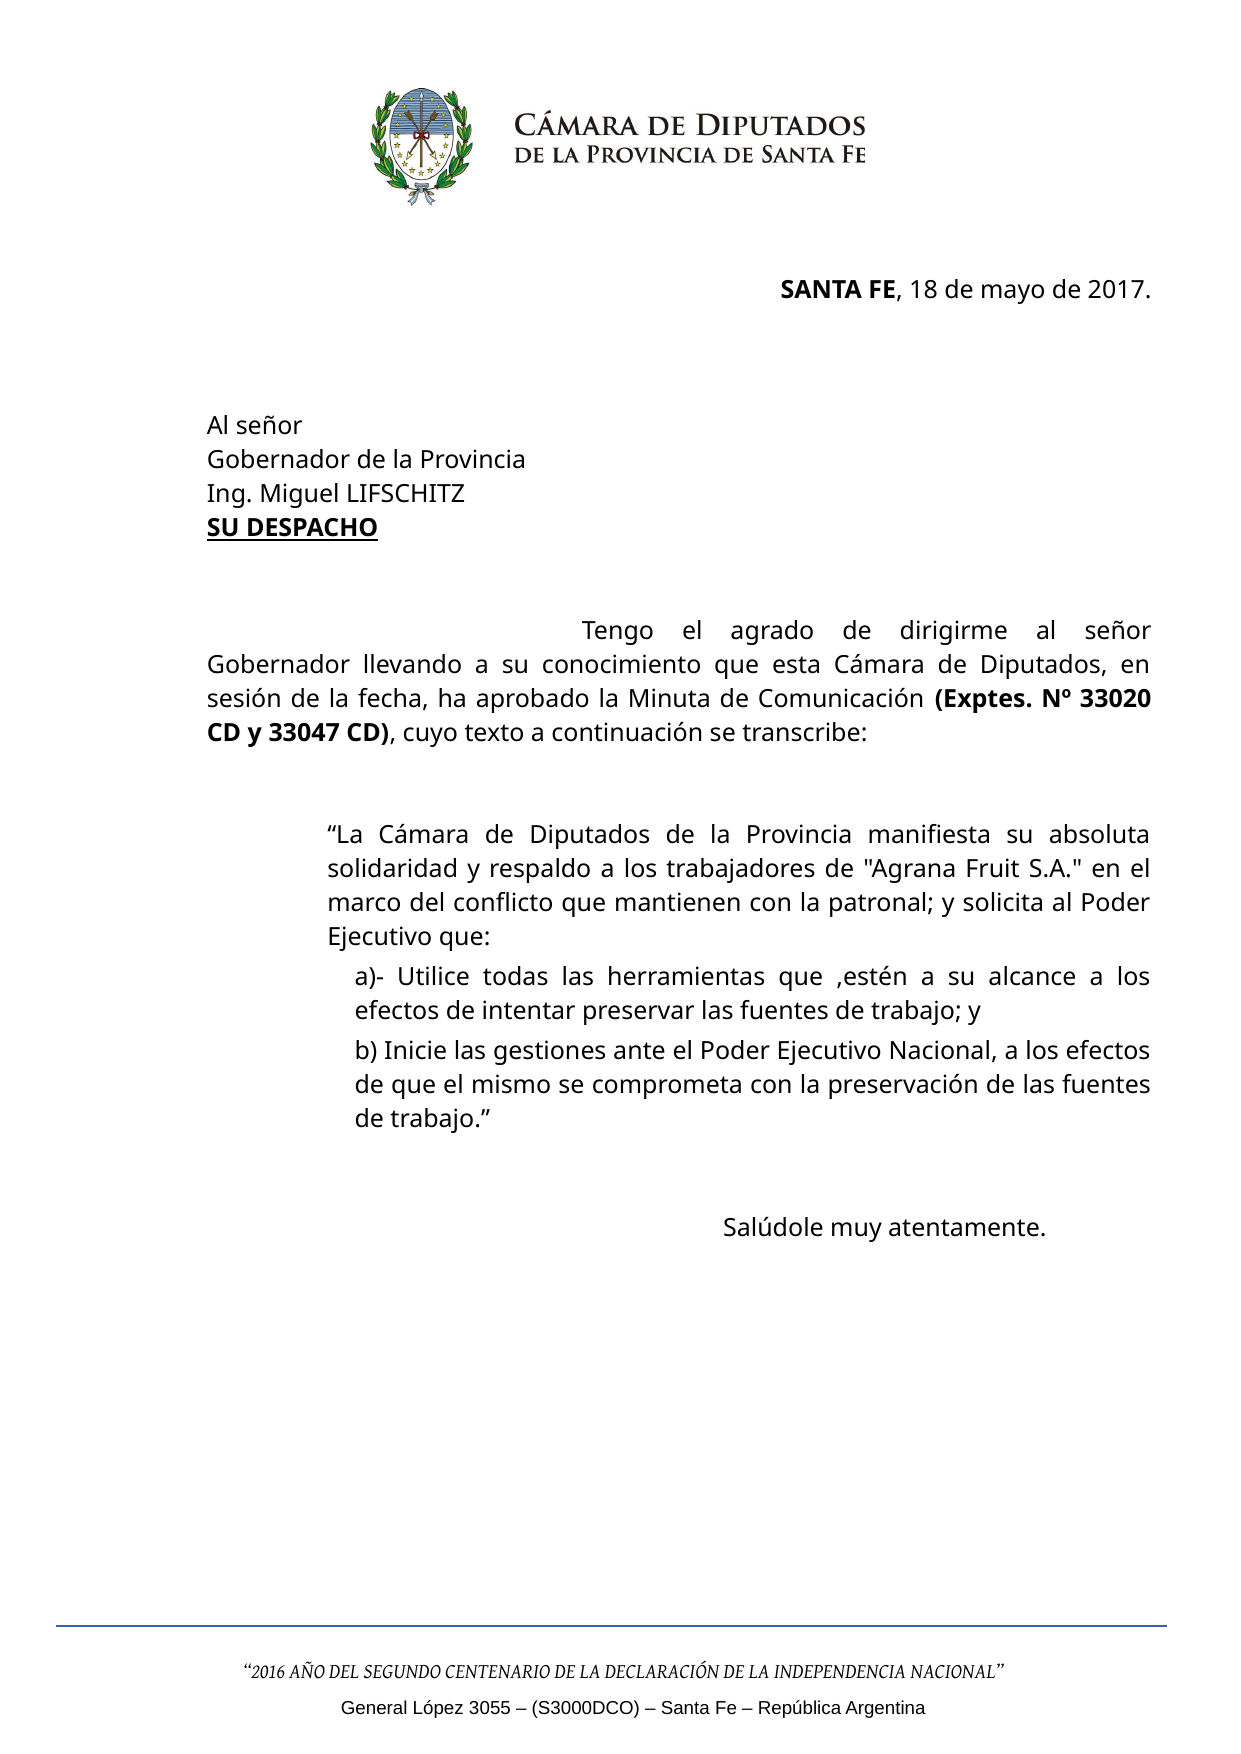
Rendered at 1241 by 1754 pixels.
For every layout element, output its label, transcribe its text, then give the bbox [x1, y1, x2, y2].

text Ing. Miguel LIFSCHITZ [207, 476, 1152, 510]
text “La Cámara de Diputados de la Provincia manifiesta su absoluta solidaridad y respaldo a los trabajadores de "Agrana Fruit S.A." en el marco del conflicto que mantienen con la patronal; y solicita al Poder Ejecutivo que: [327, 817, 1152, 953]
text SU DESPACHO [207, 510, 1152, 544]
text Salúdole muy atentamente. [649, 1209, 1152, 1243]
text a)- Utilice todas las herramientas que ,estén a su alcance a los efectos de intentar preservar las fuentes de trabajo; y [354, 959, 1152, 1027]
picture [370, 88, 866, 210]
text Tengo el agrado de dirigirme al señor Gobernador llevando a su conocimiento que esta Cámara de Diputados, en sesión de la fecha, ha aprobado la Minuta de Comunicación (Exptes. Nº 33020 CD y 33047 CD), cuyo texto a continuación se transcribe: [207, 612, 1152, 748]
text SANTA FE, 18 de mayo de 2017. [207, 272, 1152, 306]
text Al señor [207, 408, 1152, 442]
text Gobernador de la Provincia [207, 442, 1152, 476]
text b) Inicie las gestiones ante el Poder Ejecutivo Nacional, a los efectos de que el mismo se comprometa con la preservación de las fuentes de trabajo.” [354, 1033, 1152, 1135]
